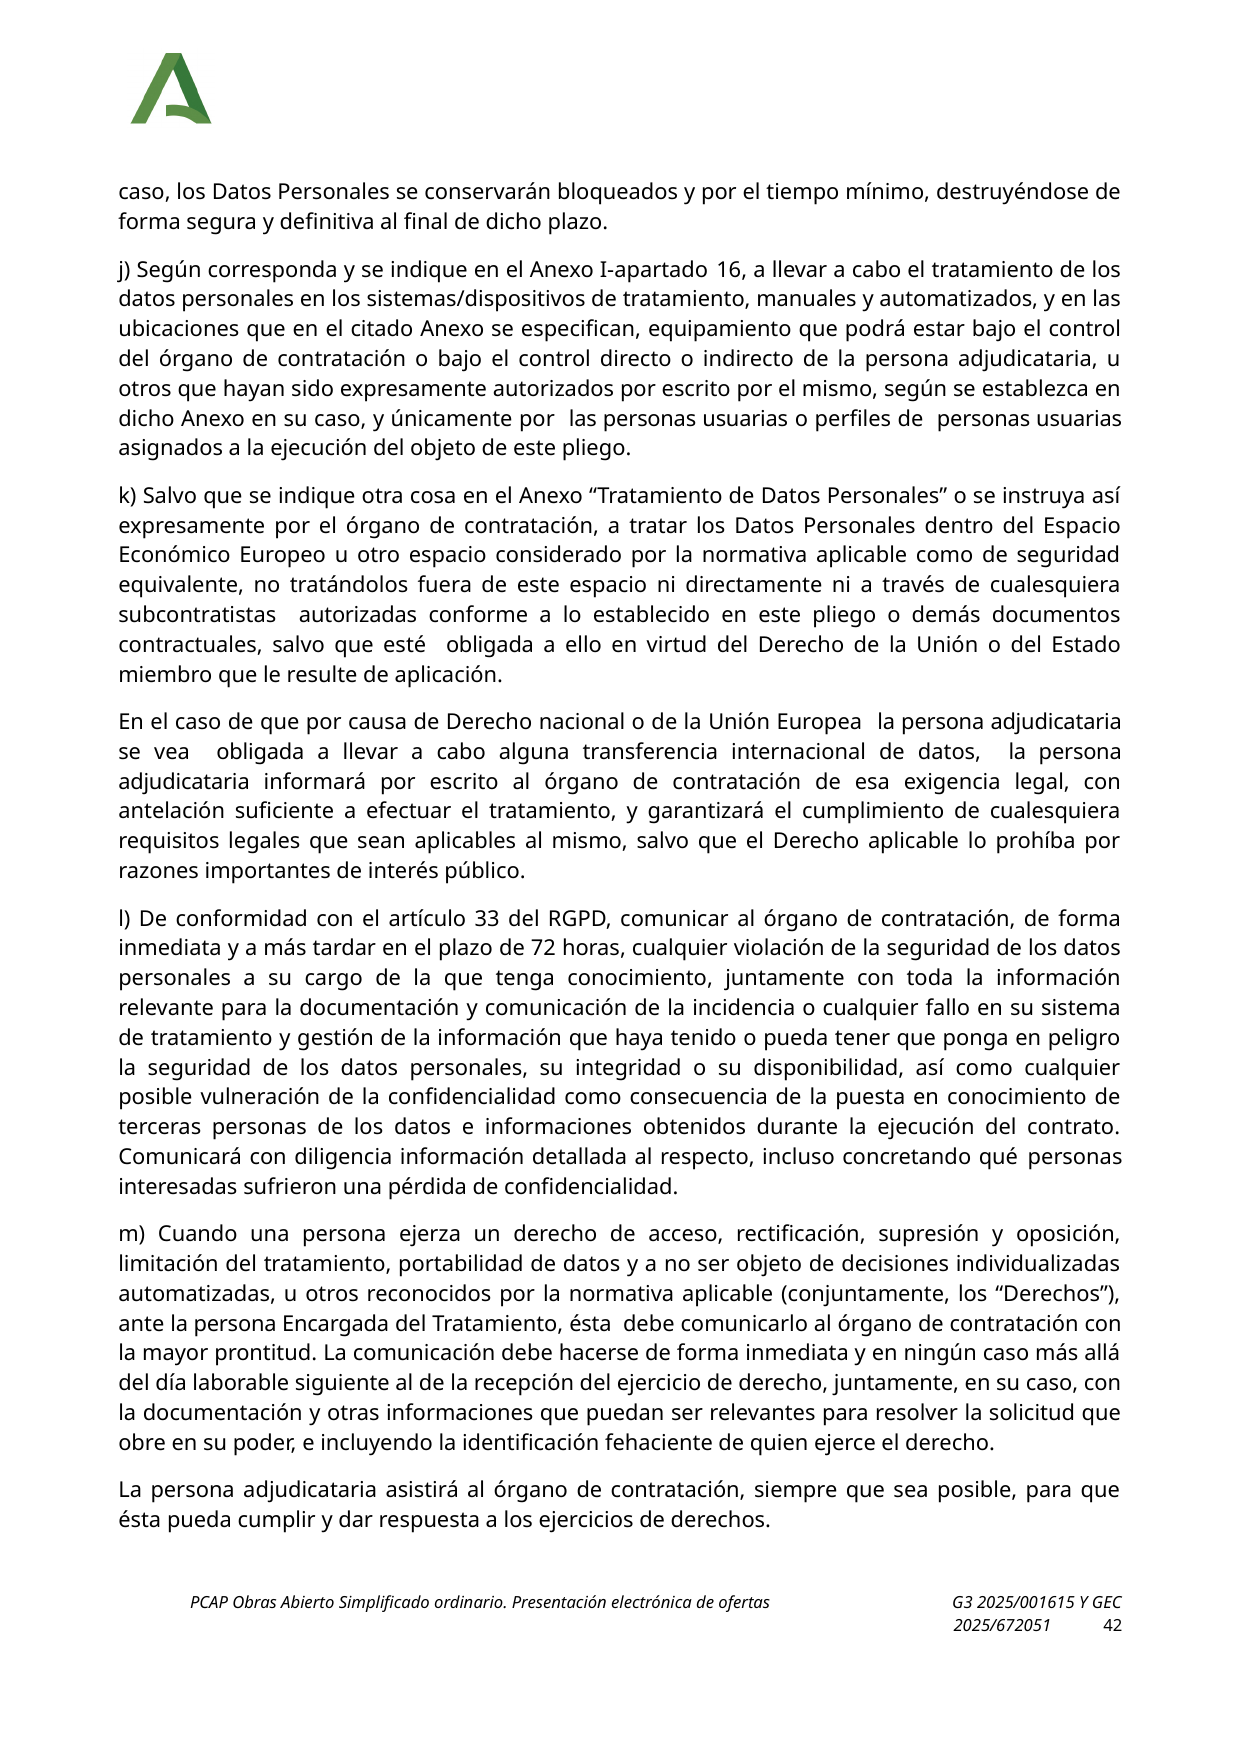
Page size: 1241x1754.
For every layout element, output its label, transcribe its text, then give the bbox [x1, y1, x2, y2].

text k) Salvo que se indique otra cosa en el Anexo “Tratamiento de Datos Personales” o se instruya así expresamente por el órgano de contratación, a tratar los Datos Personales dentro del Espacio Económico Europeo u otro espacio considerado por la normativa aplicable como de seguridad equivalente, no tratándolos fuera de este espacio ni directamente ni a través de cualesquiera subcontratistas autorizadas conforme a lo establecido en este pliego o demás documentos contractuales, salvo que esté obligada a ello en virtud del Derecho de la Unión o del Estado miembro que le resulte de aplicación. [118, 480, 1122, 688]
text En el caso de que por causa de Derecho nacional o de la Unión Europea la persona adjudicataria se vea obligada a llevar a cabo alguna transferencia internacional de datos, la persona adjudicataria informará por escrito al órgano de contratación de esa exigencia legal, con antelación suficiente a efectuar el tratamiento, y garantizará el cumplimiento de cualesquiera requisitos legales que sean aplicables al mismo, salvo que el Derecho aplicable lo prohíba por razones importantes de interés público. [118, 706, 1122, 885]
text j) Según corresponda y se indique en el Anexo I-apartado 16, a llevar a cabo el tratamiento de los datos personales en los sistemas/dispositivos de tratamiento, manuales y automatizados, y en las ubicaciones que en el citado Anexo se especifican, equipamiento que podrá estar bajo el control del órgano de contratación o bajo el control directo o indirecto de la persona adjudicataria, u otros que hayan sido expresamente autorizados por escrito por el mismo, según se establezca en dicho Anexo en su caso, y únicamente por las personas usuarias o perfiles de personas usuarias asignados a la ejecución del objeto de este pliego. [118, 254, 1122, 462]
text l) De conformidad con el artículo 33 del RGPD, comunicar al órgano de contratación, de forma inmediata y a más tardar en el plazo de 72 horas, cualquier violación de la seguridad de los datos personales a su cargo de la que tenga conocimiento, juntamente con toda la información relevante para la documentación y comunicación de la incidencia o cualquier fallo en su sistema de tratamiento y gestión de la información que haya tenido o pueda tener que ponga en peligro la seguridad de los datos personales, su integridad o su disponibilidad, así como cualquier posible vulneración de la confidencialidad como consecuencia de la puesta en conocimiento de terceras personas de los datos e informaciones obtenidos durante la ejecución del contrato. Comunicará con diligencia información detallada al respecto, incluso concretando qué personas interesadas sufrieron una pérdida de confidencialidad. [118, 903, 1122, 1201]
text caso, los Datos Personales se conservarán bloqueados y por el tiempo mínimo, destruyéndose de forma segura y definitiva al final de dicho plazo. [118, 176, 1122, 236]
text La persona adjudicataria asistirá al órgano de contratación, siempre que sea posible, para que ésta pueda cumplir y dar respuesta a los ejercicios de derechos. [118, 1474, 1122, 1534]
picture [127, 48, 216, 128]
text m) Cuando una persona ejerza un derecho de acceso, rectificación, supresión y oposición, limitación del tratamiento, portabilidad de datos y a no ser objeto de decisiones individualizadas automatizadas, u otros reconocidos por la normativa aplicable (conjuntamente, los “Derechos”), ante la persona Encargada del Tratamiento, ésta debe comunicarlo al órgano de contratación con la mayor prontitud. La comunicación debe hacerse de forma inmediata y en ningún caso más allá del día laborable siguiente al de la recepción del ejercicio de derecho, juntamente, en su caso, con la documentación y otras informaciones que puedan ser relevantes para resolver la solicitud que obre en su poder, e incluyendo la identificación fehaciente de quien ejerce el derecho. [118, 1218, 1122, 1457]
